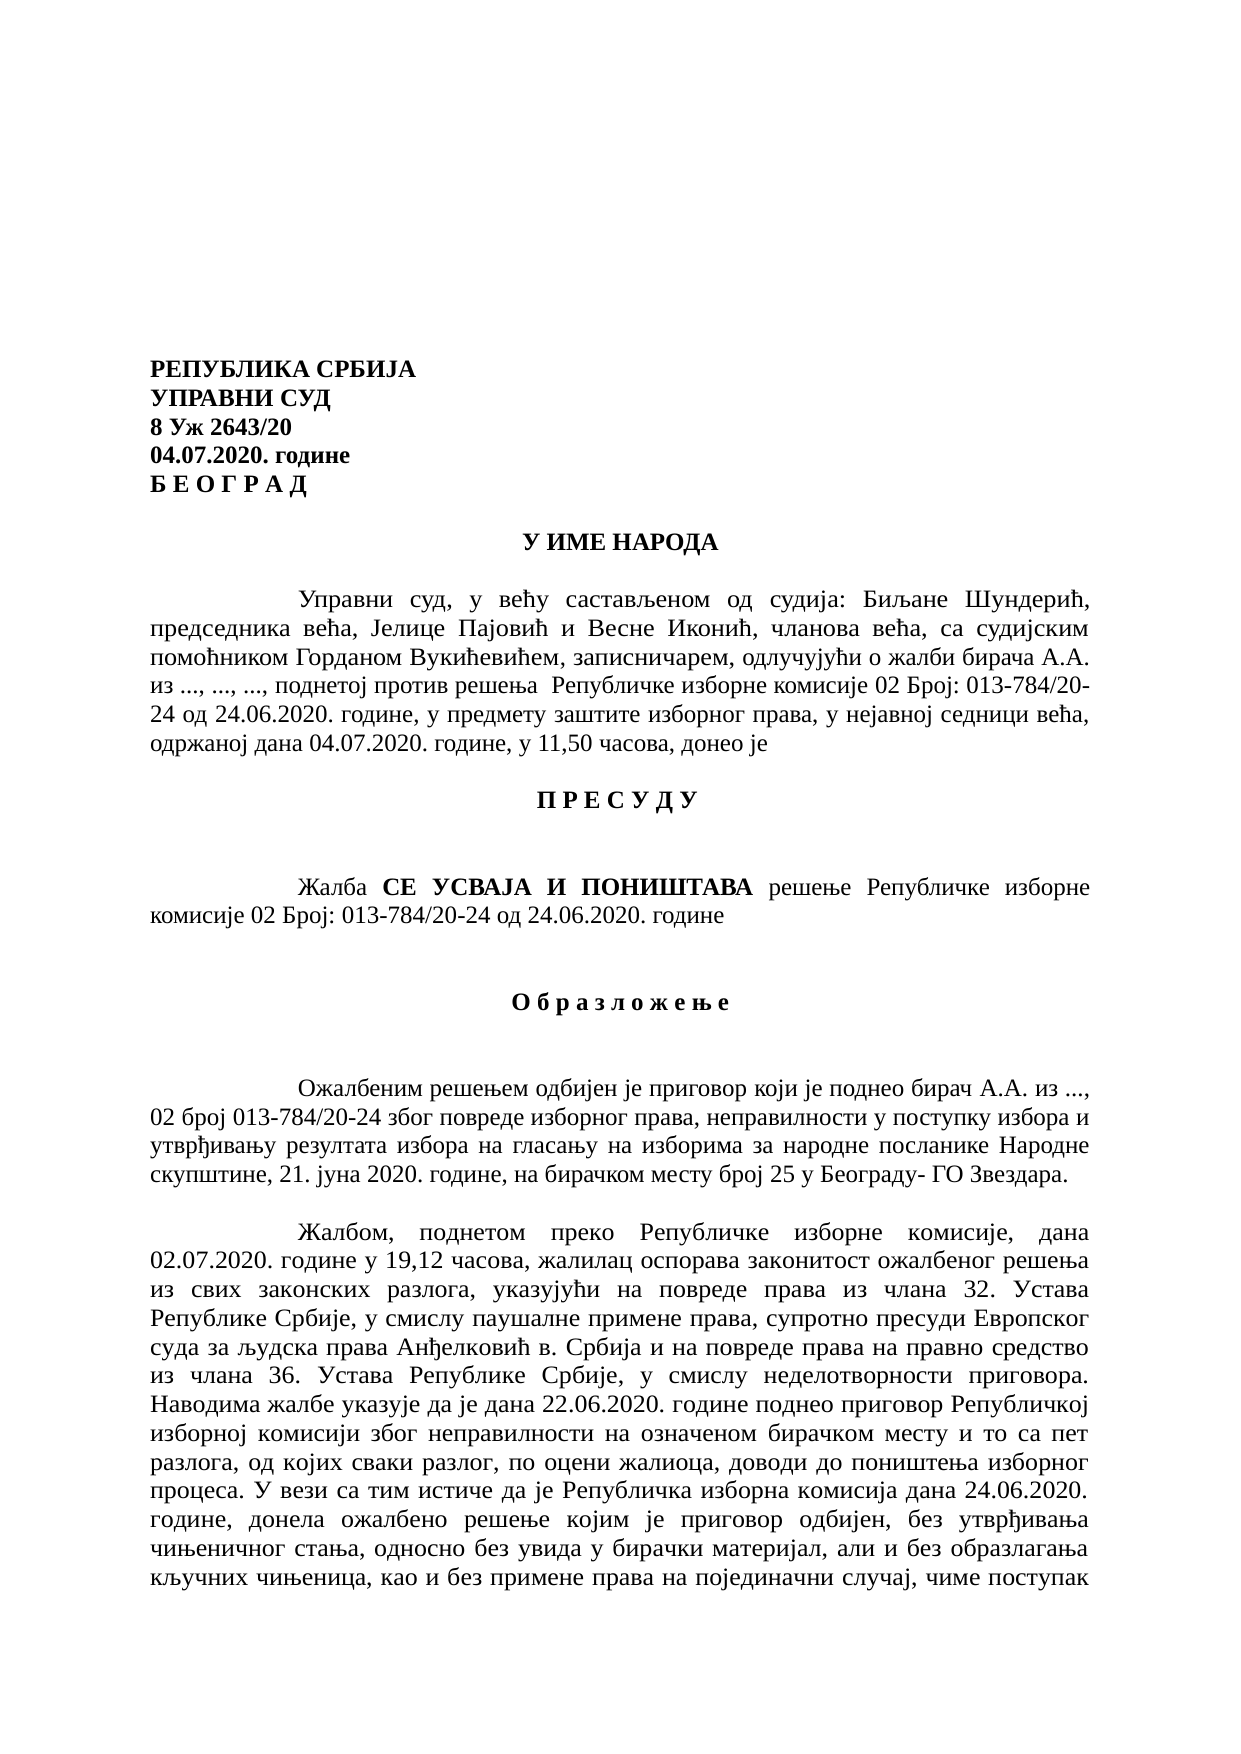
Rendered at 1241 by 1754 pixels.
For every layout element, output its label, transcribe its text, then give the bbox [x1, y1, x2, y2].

text 8 Уж 2643/20 [150, 412, 1090, 440]
text Жалбом, поднетом преко Републичке изборне комисије, дана 02.07.2020. године у 19,12 часова, жалилац оспорава законитост ожалбеног решења из свих законских разлога, указујући на повреде права из члана 32. Устава Републике Србије, у смислу паушалне примене права, супротно пресуди Европског суда за људска права Анђелковић в. Србија и на повреде права на правно средство из члана 36. Устава Републике Србије, у смислу неделотворности приговора. Наводима жалбе указује да је дана 22.06.2020. године поднео приговор Републичкој изборној комисији због неправилности на означеном бирачком месту и то са пет разлога, од којих сваки разлог, по оцени жалиоца, доводи до поништења изборног процеса. У вези са тим истиче да је Републичка изборна комисија дана 24.06.2020. године, донела ожалбено решење којим је приговор одбијен, без утврђивања чињеничног стања, односно без увида у бирачки материјал, али и без образлагања кључних чињеница, као и без примене права на појединачни случај, чиме поступак [150, 1217, 1090, 1590]
text 04.07.2020. године [150, 440, 1090, 469]
text У ИМЕ НАРОДА [150, 527, 1090, 555]
text П Р Е С У Д У [150, 785, 1090, 814]
text Ожалбеним решењем одбијен је приговор који је поднео бирач A.A. из ..., 02 број 013-784/20-24 због повреде изборног права, неправилности у поступку избора и утврђивању резултата избора на гласању на изборима за народне посланике Народне скупштине, 21. јуна 2020. године, на бирачком месту број 25 у Београду- ГО Звездара. [150, 1073, 1090, 1188]
text Управни суд, у већу састављеном од судија: Биљане Шундерић, председника већа, Јелице Пајовић и Весне Иконић, чланова већа, са судијским помоћником Горданом Вукићевићем, записничарем, одлучујући о жалби бирача A.A. из ..., ..., ..., поднетој против решења Републичке изборне комисије 02 Број: 013-784/20-24 од 24.06.2020. године, у предмету заштите изборног права, у нејавној седници већа, одржаној дана 04.07.2020. године, у 11,50 часова, донео је [150, 584, 1090, 757]
text О б р а з л о ж е њ е [150, 987, 1090, 1015]
text УПРАВНИ СУД [150, 383, 1090, 412]
text РЕПУБЛИКА СРБИЈА [150, 148, 1090, 383]
text Жалба СЕ УСВАЈА И ПОНИШТАВА решење Републичке изборне комисије 02 Број: 013-784/20-24 од 24.06.2020. године [150, 872, 1090, 929]
text Б Е О Г Р А Д [150, 469, 1090, 498]
